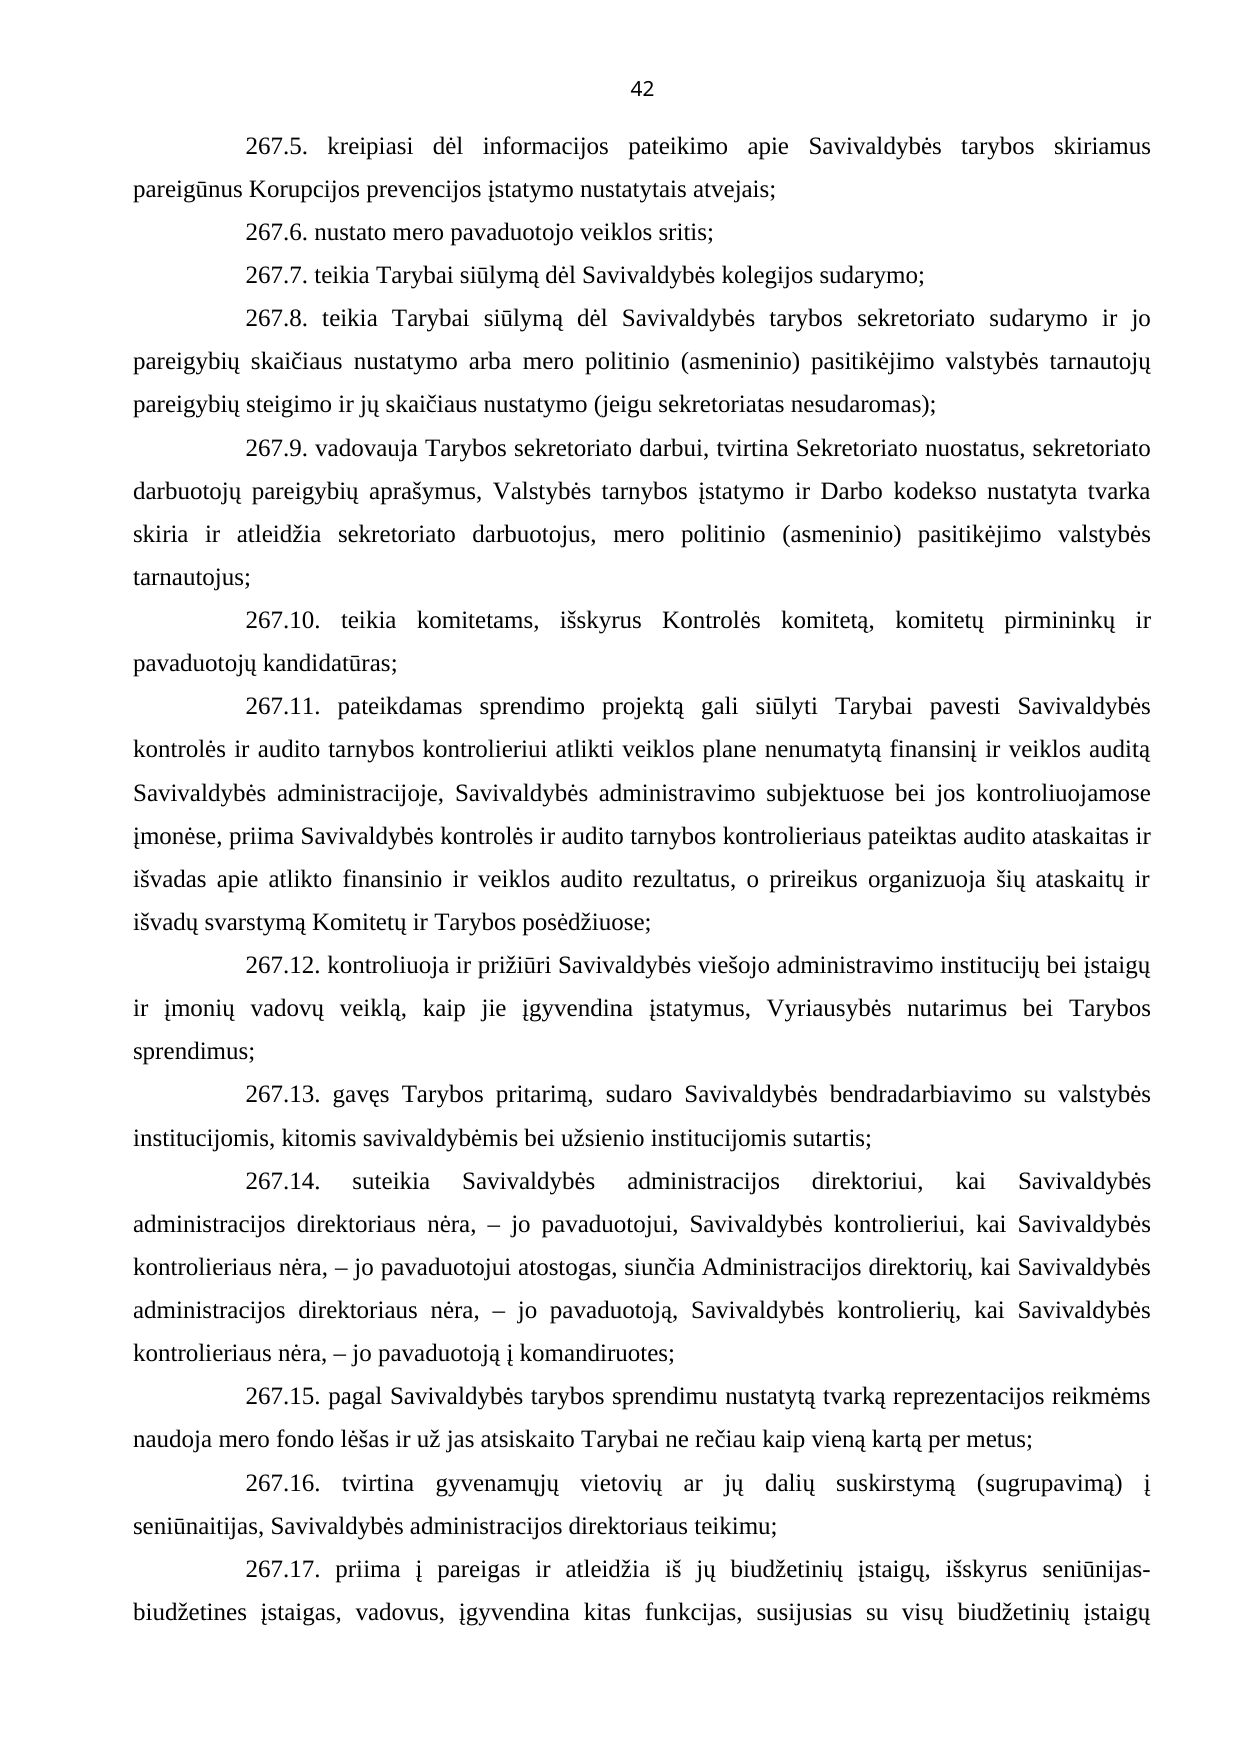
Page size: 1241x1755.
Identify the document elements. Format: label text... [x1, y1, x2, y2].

text 267.10. teikia komitetams, išskyrus Kontrolės komitetą, komitetų pirmininkų ir pavaduotojų kandidatūras; [133, 605, 1152, 677]
text 267.12. kontroliuoja ir prižiūri Savivaldybės viešojo administravimo institucijų bei įstaigų ir įmonių vadovų veiklą, kaip jie įgyvendina įstatymus, Vyriausybės nutarimus bei Tarybos sprendimus; [133, 950, 1152, 1065]
text 267.8. teikia Tarybai siūlymą dėl Savivaldybės tarybos sekretoriato sudarymo ir jo pareigybių skaičiaus nustatymo arba mero politinio (asmeninio) pasitikėjimo valstybės tarnautojų pareigybių steigimo ir jų skaičiaus nustatymo (jeigu sekretoriatas nesudaromas); [133, 303, 1152, 418]
text 267.14. suteikia Savivaldybės administracijos direktoriui, kai Savivaldybės administracijos direktoriaus nėra, – jo pavaduotojui, Savivaldybės kontrolieriui, kai Savivaldybės kontrolieriaus nėra, – jo pavaduotojui atostogas, siunčia Administracijos direktorių, kai Savivaldybės administracijos direktoriaus nėra, – jo pavaduotoją, Savivaldybės kontrolierių, kai Savivaldybės kontrolieriaus nėra, – jo pavaduotoją į komandiruotes; [133, 1166, 1152, 1367]
text 267.5. kreipiasi dėl informacijos pateikimo apie Savivaldybės tarybos skiriamus pareigūnus Korupcijos prevencijos įstatymo nustatytais atvejais; [133, 131, 1152, 203]
text 267.16. tvirtina gyvenamųjų vietovių ar jų dalių suskirstymą (sugrupavimą) į seniūnaitijas, Savivaldybės administracijos direktoriaus teikimu; [133, 1468, 1152, 1539]
text 267.11. pateikdamas sprendimo projektą gali siūlyti Tarybai pavesti Savivaldybės kontrolės ir audito tarnybos kontrolieriui atlikti veiklos plane nenumatytą finansinį ir veiklos auditą Savivaldybės administracijoje, Savivaldybės administravimo subjektuose bei jos kontroliuojamose įmonėse, priima Savivaldybės kontrolės ir audito tarnybos kontrolieriaus pateiktas audito ataskaitas ir išvadas apie atlikto finansinio ir veiklos audito rezultatus, o prireikus organizuoja šių ataskaitų ir išvadų svarstymą Komitetų ir Tarybos posėdžiuose; [133, 691, 1152, 936]
text 267.6. nustato mero pavaduotojo veiklos sritis; [133, 217, 1152, 246]
text 267.7. teikia Tarybai siūlymą dėl Savivaldybės kolegijos sudarymo; [133, 260, 1152, 289]
text 267.9. vadovauja Tarybos sekretoriato darbui, tvirtina Sekretoriato nuostatus, sekretoriato darbuotojų pareigybių aprašymus, Valstybės tarnybos įstatymo ir Darbo kodekso nustatyta tvarka skiria ir atleidžia sekretoriato darbuotojus, mero politinio (asmeninio) pasitikėjimo valstybės tarnautojus; [133, 433, 1152, 591]
text 267.13. gavęs Tarybos pritarimą, sudaro Savivaldybės bendradarbiavimo su valstybės institucijomis, kitomis savivaldybėmis bei užsienio institucijomis sutartis; [133, 1079, 1152, 1151]
text 267.15. pagal Savivaldybės tarybos sprendimu nustatytą tvarką reprezentacijos reikmėms naudoja mero fondo lėšas ir už jas atsiskaito Tarybai ne rečiau kaip vieną kartą per metus; [133, 1381, 1152, 1453]
text 267.17. priima į pareigas ir atleidžia iš jų biudžetinių įstaigų, išskyrus seniūnijas-biudžetines įstaigas, vadovus, įgyvendina kitas funkcijas, susijusias su visų biudžetinių įstaigų [133, 1554, 1152, 1626]
